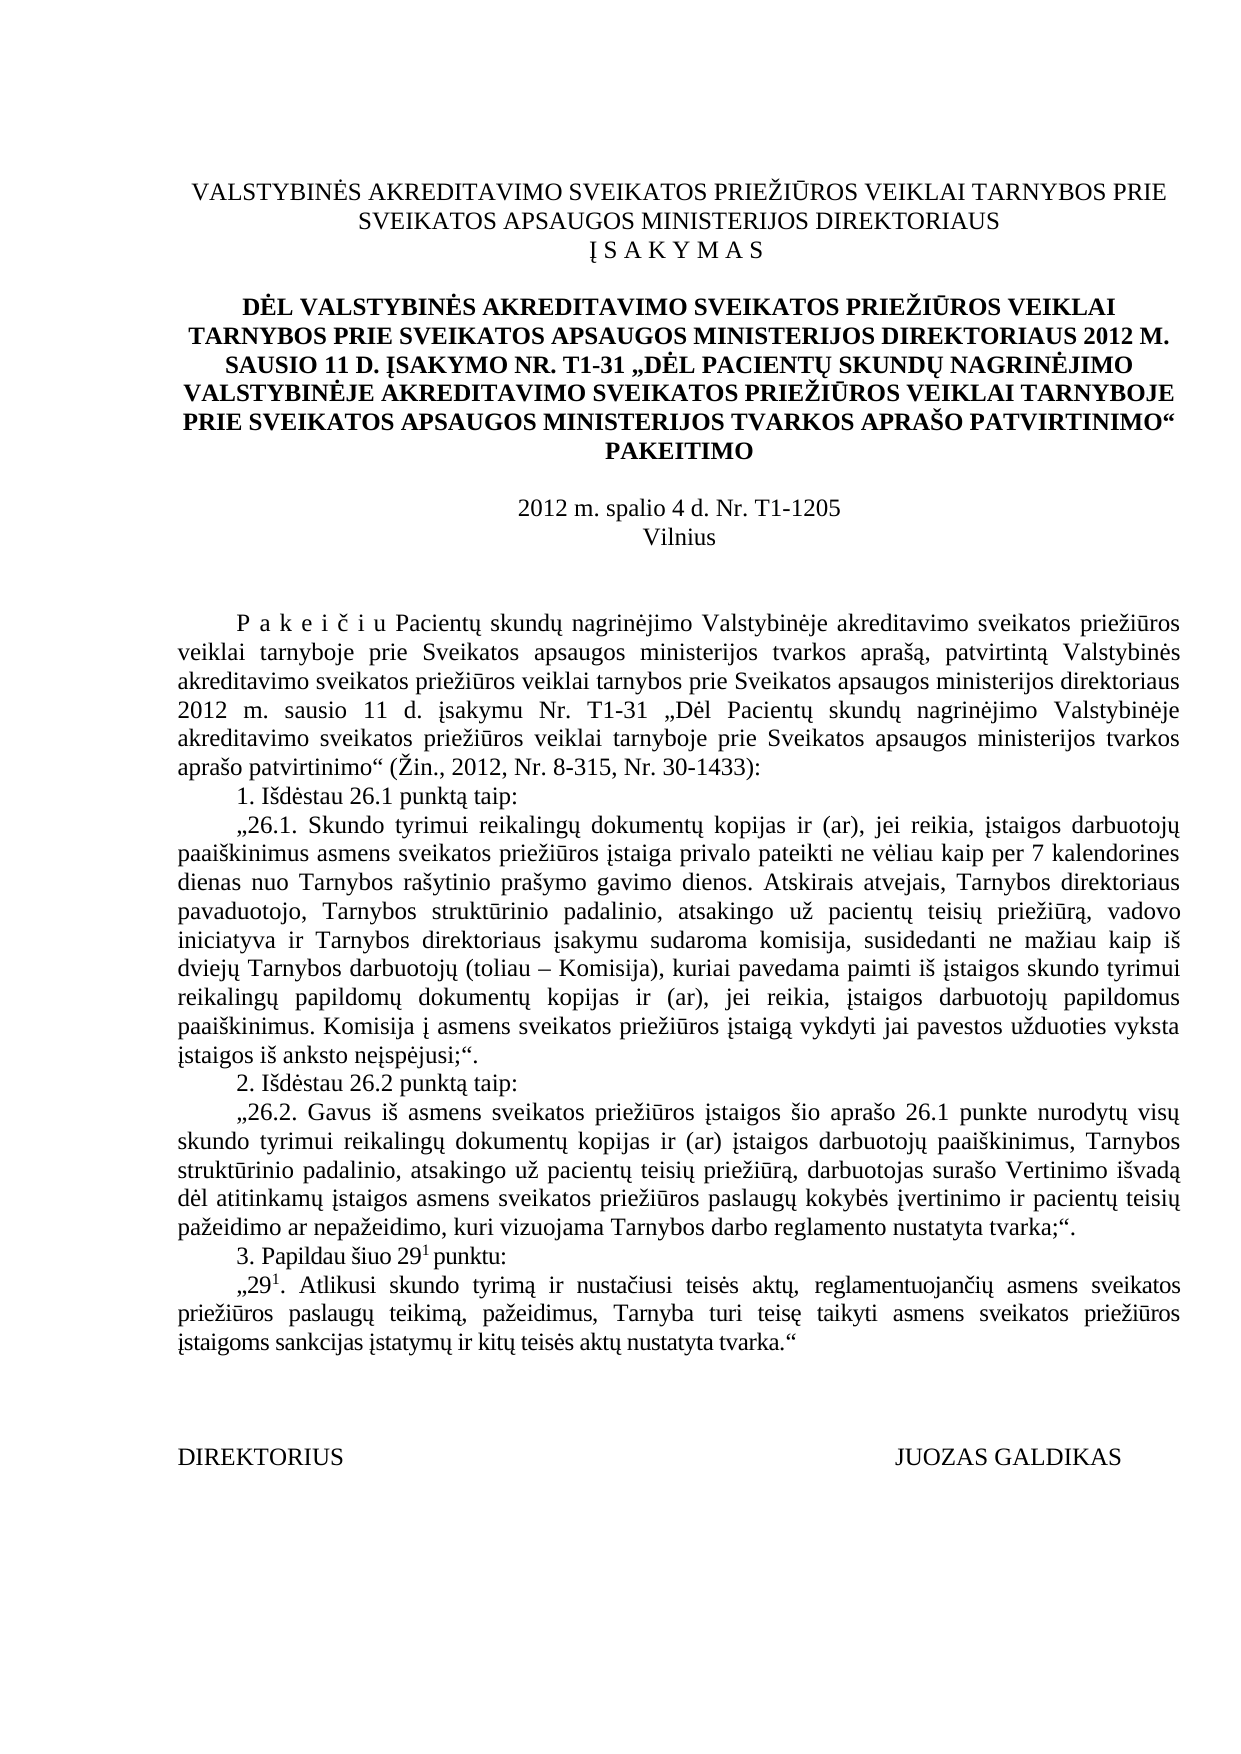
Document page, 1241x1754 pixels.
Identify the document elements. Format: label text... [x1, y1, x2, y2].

text VALSTYBINĖS AKREDITAVIMO SVEIKATOS PRIEŽIŪROS VEIKLAI TARNYBOS PRIE SVEIKATOS APSAUGOS MINISTERIJOS DIREKTORIAUS [177, 177, 1181, 235]
text „291. Atlikusi skundo tyrimą ir nustačiusi teisės aktų, reglamentuojančių asmens sveikatos priežiūros paslaugų teikimą, pažeidimus, Tarnyba turi teisę taikyti asmens sveikatos priežiūros įstaigoms sankcijas įstatymų ir kitų teisės aktų nustatyta tvarka.“ [177, 1270, 1181, 1356]
text 1. Išdėstau 26.1 punktą taip: [177, 781, 1181, 810]
text 2. Išdėstau 26.2 punktą taip: [177, 1068, 1181, 1097]
text 2012 m. spalio 4 d. Nr. T1-1205 [177, 493, 1181, 522]
text „26.1. Skundo tyrimui reikalingų dokumentų kopijas ir (ar), jei reikia, įstaigos darbuotojų paaiškinimus asmens sveikatos priežiūros įstaiga privalo pateikti ne vėliau kaip per 7 kalendorines dienas nuo Tarnybos rašytinio prašymo gavimo dienos. Atskirais atvejais, Tarnybos direktoriaus pavaduotojo, Tarnybos struktūrinio padalinio, atsakingo už pacientų teisių priežiūrą, vadovo iniciatyva ir Tarnybos direktoriaus įsakymu sudaroma komisija, susidedanti ne mažiau kaip iš dviejų Tarnybos darbuotojų (toliau – Komisija), kuriai pavedama paimti iš įstaigos skundo tyrimui reikalingų papildomų dokumentų kopijas ir (ar), jei reikia, įstaigos darbuotojų papildomus paaiškinimus. Komisija į asmens sveikatos priežiūros įstaigą vykdyti jai pavestos užduoties vyksta įstaigos iš anksto neįspėjusi;“. [177, 810, 1181, 1068]
text Vilnius [177, 522, 1181, 551]
text P a k e i č i u Pacientų skundų nagrinėjimo Valstybinėje akreditavimo sveikatos priežiūros veiklai tarnyboje prie Sveikatos apsaugos ministerijos tvarkos aprašą, patvirtintą Valstybinės akreditavimo sveikatos priežiūros veiklai tarnybos prie Sveikatos apsaugos ministerijos direktoriaus 2012 m. sausio 11 d. įsakymu Nr. T1-31 „Dėl Pacientų skundų nagrinėjimo Valstybinėje akreditavimo sveikatos priežiūros veiklai tarnyboje prie Sveikatos apsaugos ministerijos tvarkos aprašo patvirtinimo“ (Žin., 2012, Nr. 8-315, Nr. 30-1433): [177, 608, 1181, 781]
text 3. Papildau šiuo 291 punktu: [177, 1241, 1181, 1270]
text „26.2. Gavus iš asmens sveikatos priežiūros įstaigos šio aprašo 26.1 punkte nurodytų visų skundo tyrimui reikalingų dokumentų kopijas ir (ar) įstaigos darbuotojų paaiškinimus, Tarnybos struktūrinio padalinio, atsakingo už pacientų teisių priežiūrą, darbuotojas surašo Vertinimo išvadą dėl atitinkamų įstaigos asmens sveikatos priežiūros paslaugų kokybės įvertinimo ir pacientų teisių pažeidimo ar nepažeidimo, kuri vizuojama Tarnybos darbo reglamento nustatyta tvarka;“. [177, 1097, 1181, 1241]
text DĖL VALSTYBINĖS AKREDITAVIMO SVEIKATOS PRIEŽIŪROS VEIKLAi TARNYBOS PRIE SVEIKATOS APSAUGOS MINISTERIJOS DIREKTORIAUS 2012 M. SAUSIO 11 D. ĮSAKYMO Nr. T1-31 „DĖL pacientų skundų NAGRINĖJIMO valstybinėje akreditavimo sveikatos priežiūros veiklai tarnyboje prie sveikatos apsaugos ministerijos TVARKOS APRAŠO paTVIRTINIMO“ PAKEITIMO [177, 292, 1181, 465]
text Direktorius Juozas Galdikas [177, 1442, 1181, 1471]
text Į S A K Y M A S [177, 235, 1181, 263]
